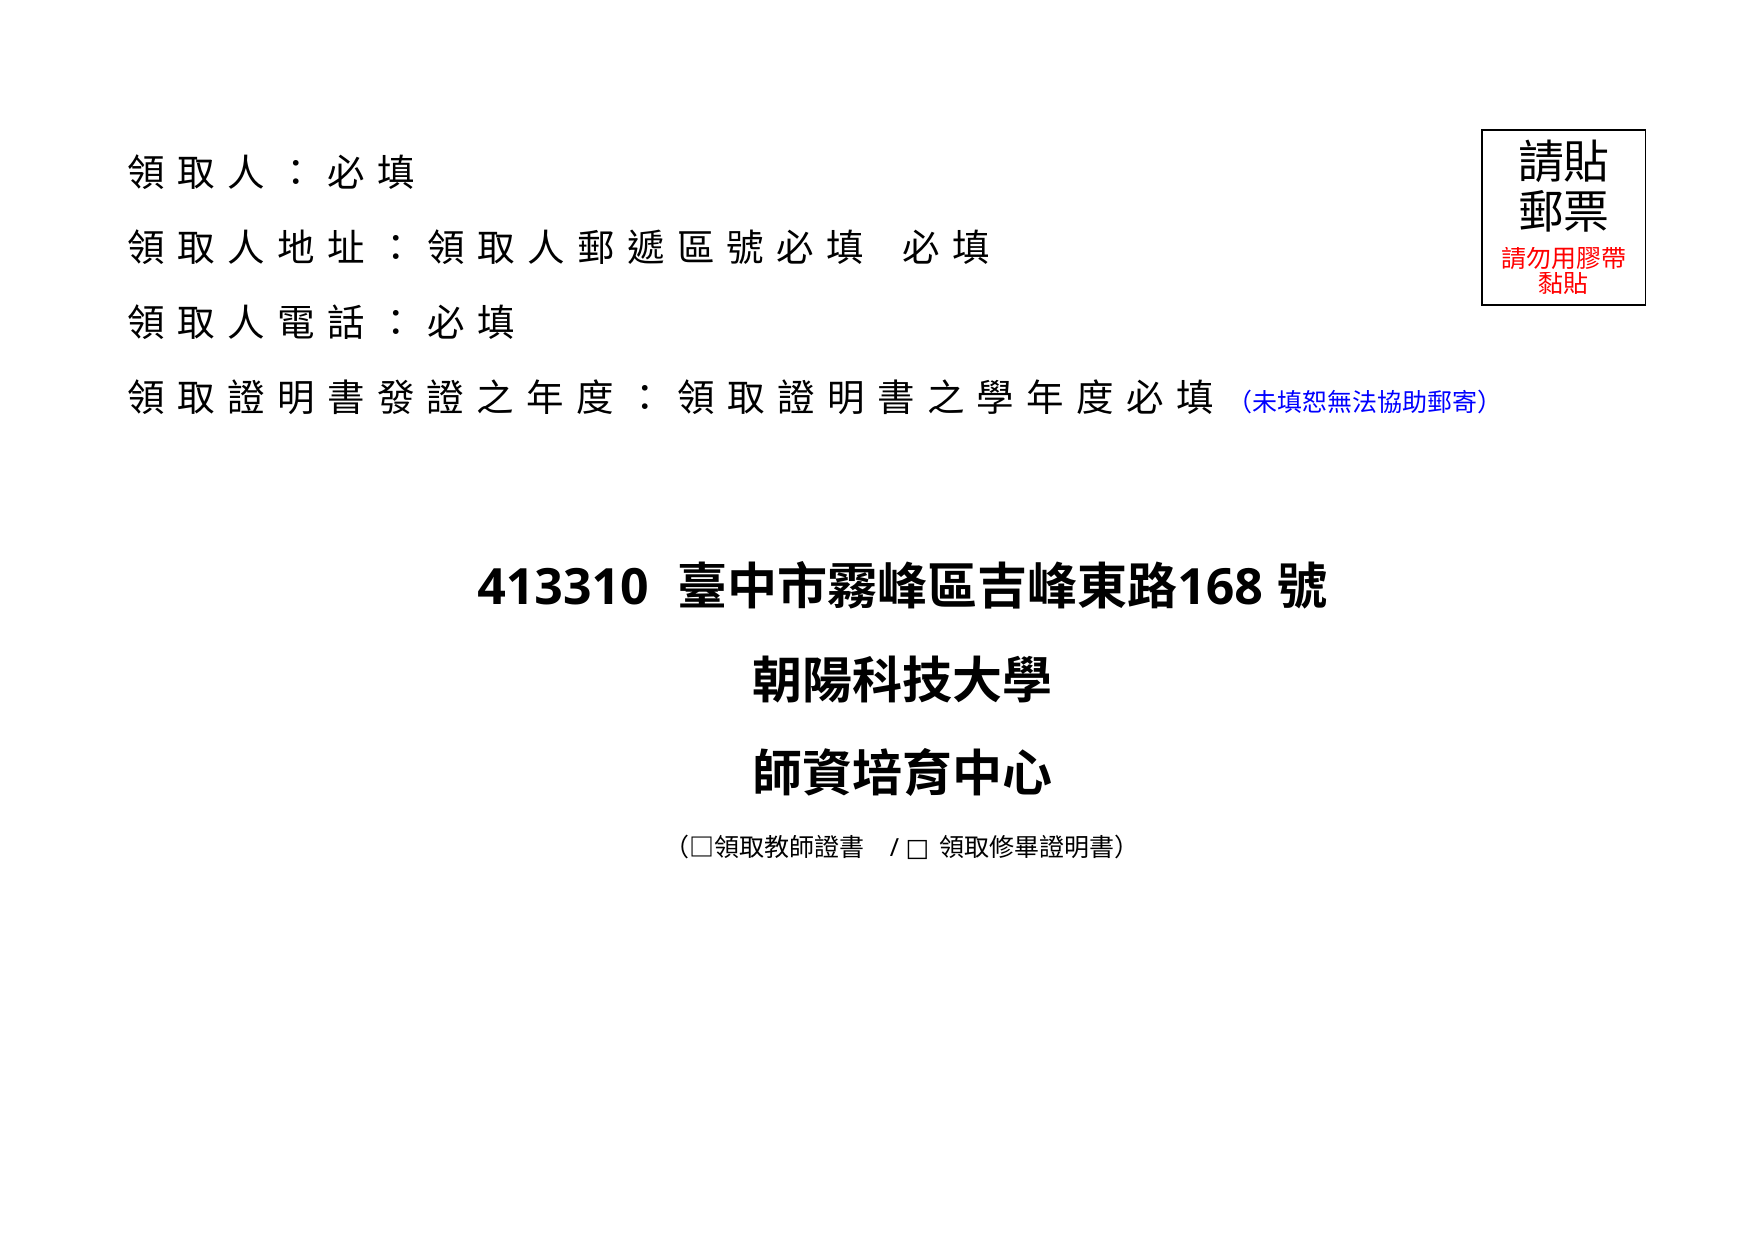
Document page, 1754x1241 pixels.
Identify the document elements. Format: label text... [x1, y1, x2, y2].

text [1483, 131, 1645, 304]
text 領取人地址：領取人郵遞區號必填 必填 [127, 208, 1481, 283]
text 領取證明書發證之年度：領取證明書之學年度必填（未填恕無法協助郵寄） [127, 358, 1627, 433]
text 請勿用膠帶黏貼 [1498, 248, 1629, 297]
text 師資培育中心 [127, 733, 1627, 808]
text 413310 臺中市霧峰區吉峰東路168號 [127, 545, 1627, 620]
text 領取人電話：必填 [127, 283, 1627, 358]
text 領取人：必填 [127, 133, 1481, 208]
text 請貼郵票 [1498, 138, 1629, 238]
text 朝陽科技大學 [127, 639, 1627, 714]
text （□領取教師證書 / □領取修畢證明書） [127, 826, 1627, 864]
